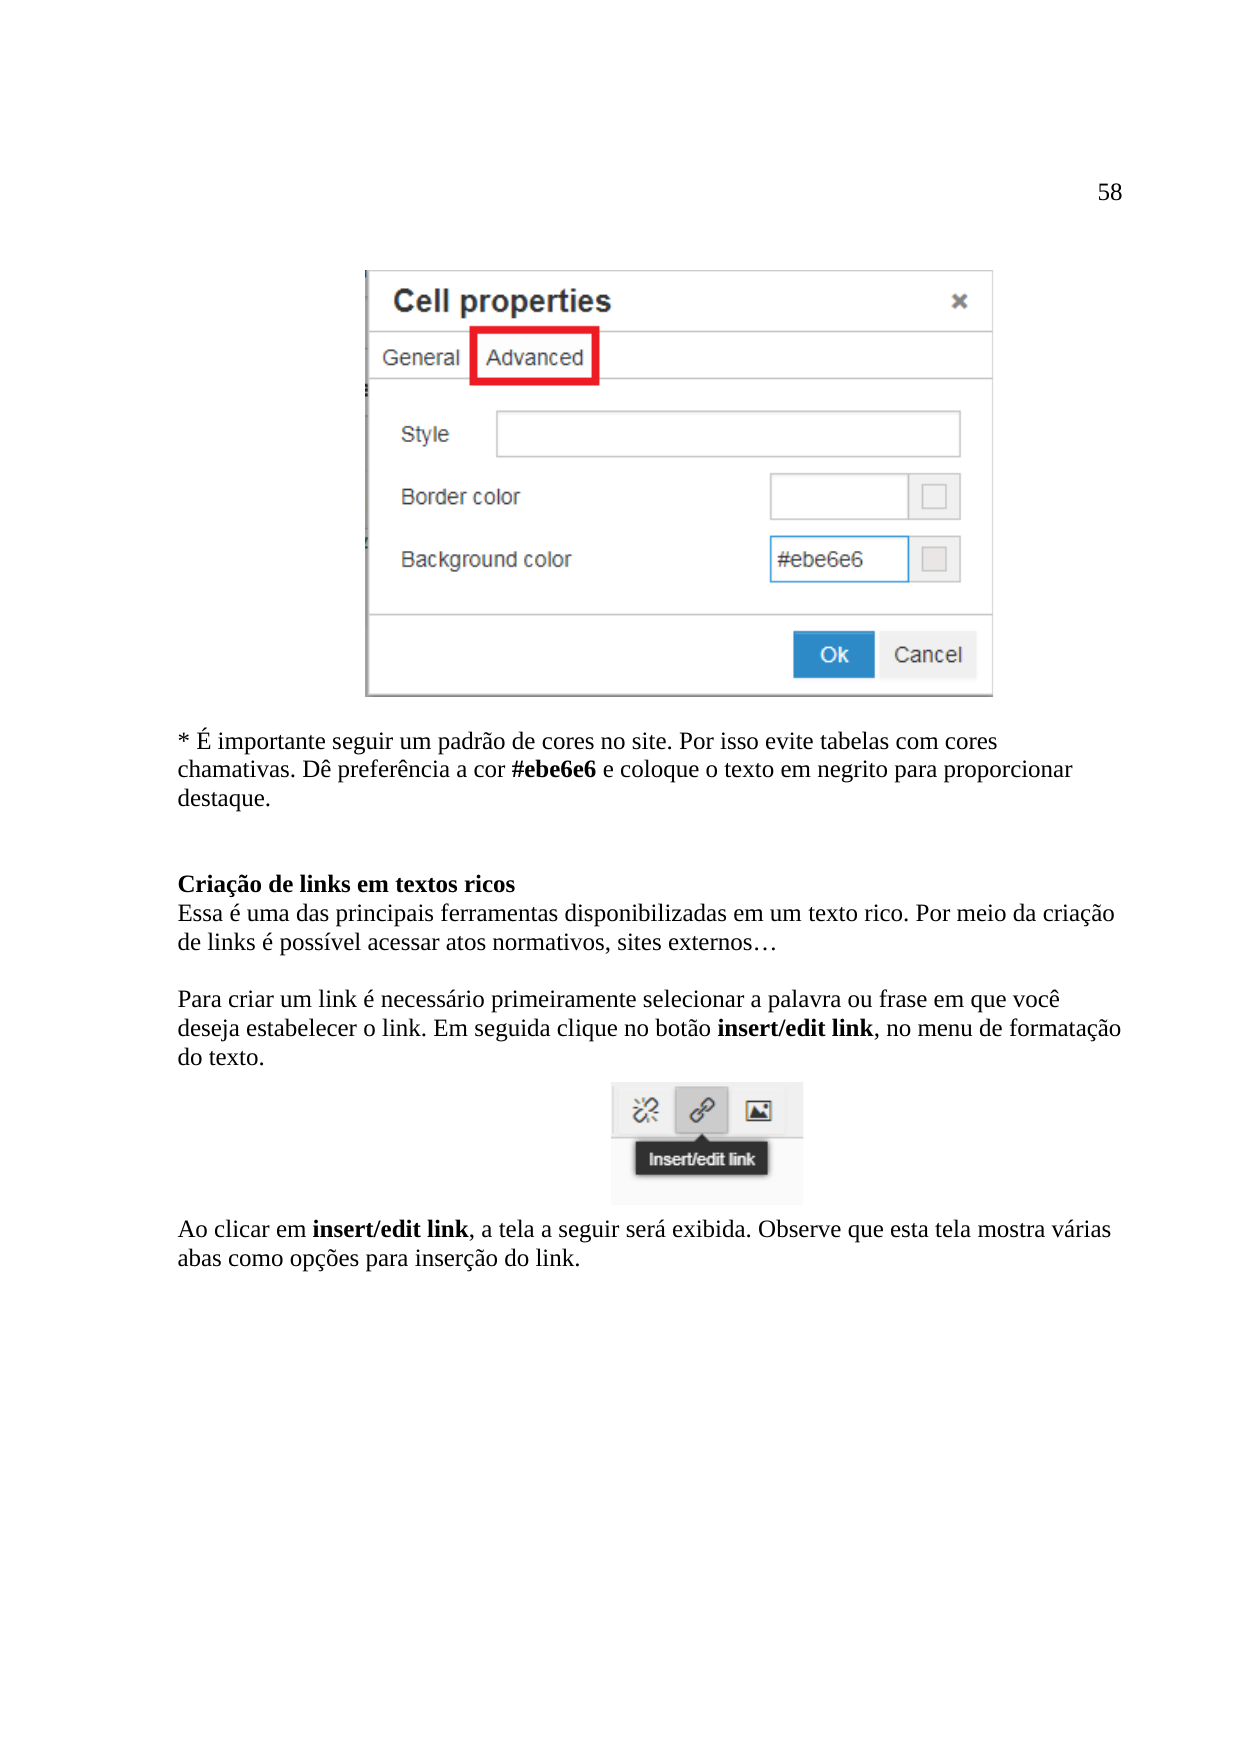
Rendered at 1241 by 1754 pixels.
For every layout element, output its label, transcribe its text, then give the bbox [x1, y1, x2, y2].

text Para criar um link é necessário primeiramente selecionar a palavra ou frase em que você deseja estabelecer o link. Em seguida clique no botão insert/edit link, no menu de formatação do texto. [177, 984, 1122, 1071]
text * É importante seguir um padrão de cores no site. Por isso evite tabelas com cores chamativas. Dê preferência a cor #ebe6e6 e coloque o texto em negrito para proporcionar destaque. [177, 726, 1122, 812]
picture [365, 270, 994, 697]
text Criação de links em textos ricos [177, 869, 1122, 898]
picture [611, 1082, 804, 1205]
text Essa é uma das principais ferramentas disponibilizadas em um texto rico. Por meio da criação de links é possível acessar atos normativos, sites externos… [177, 898, 1122, 956]
text Ao clicar em insert/edit link, a tela a seguir será exibida. Observe que esta tela mostra várias abas como opções para inserção do link. [177, 1214, 1122, 1272]
